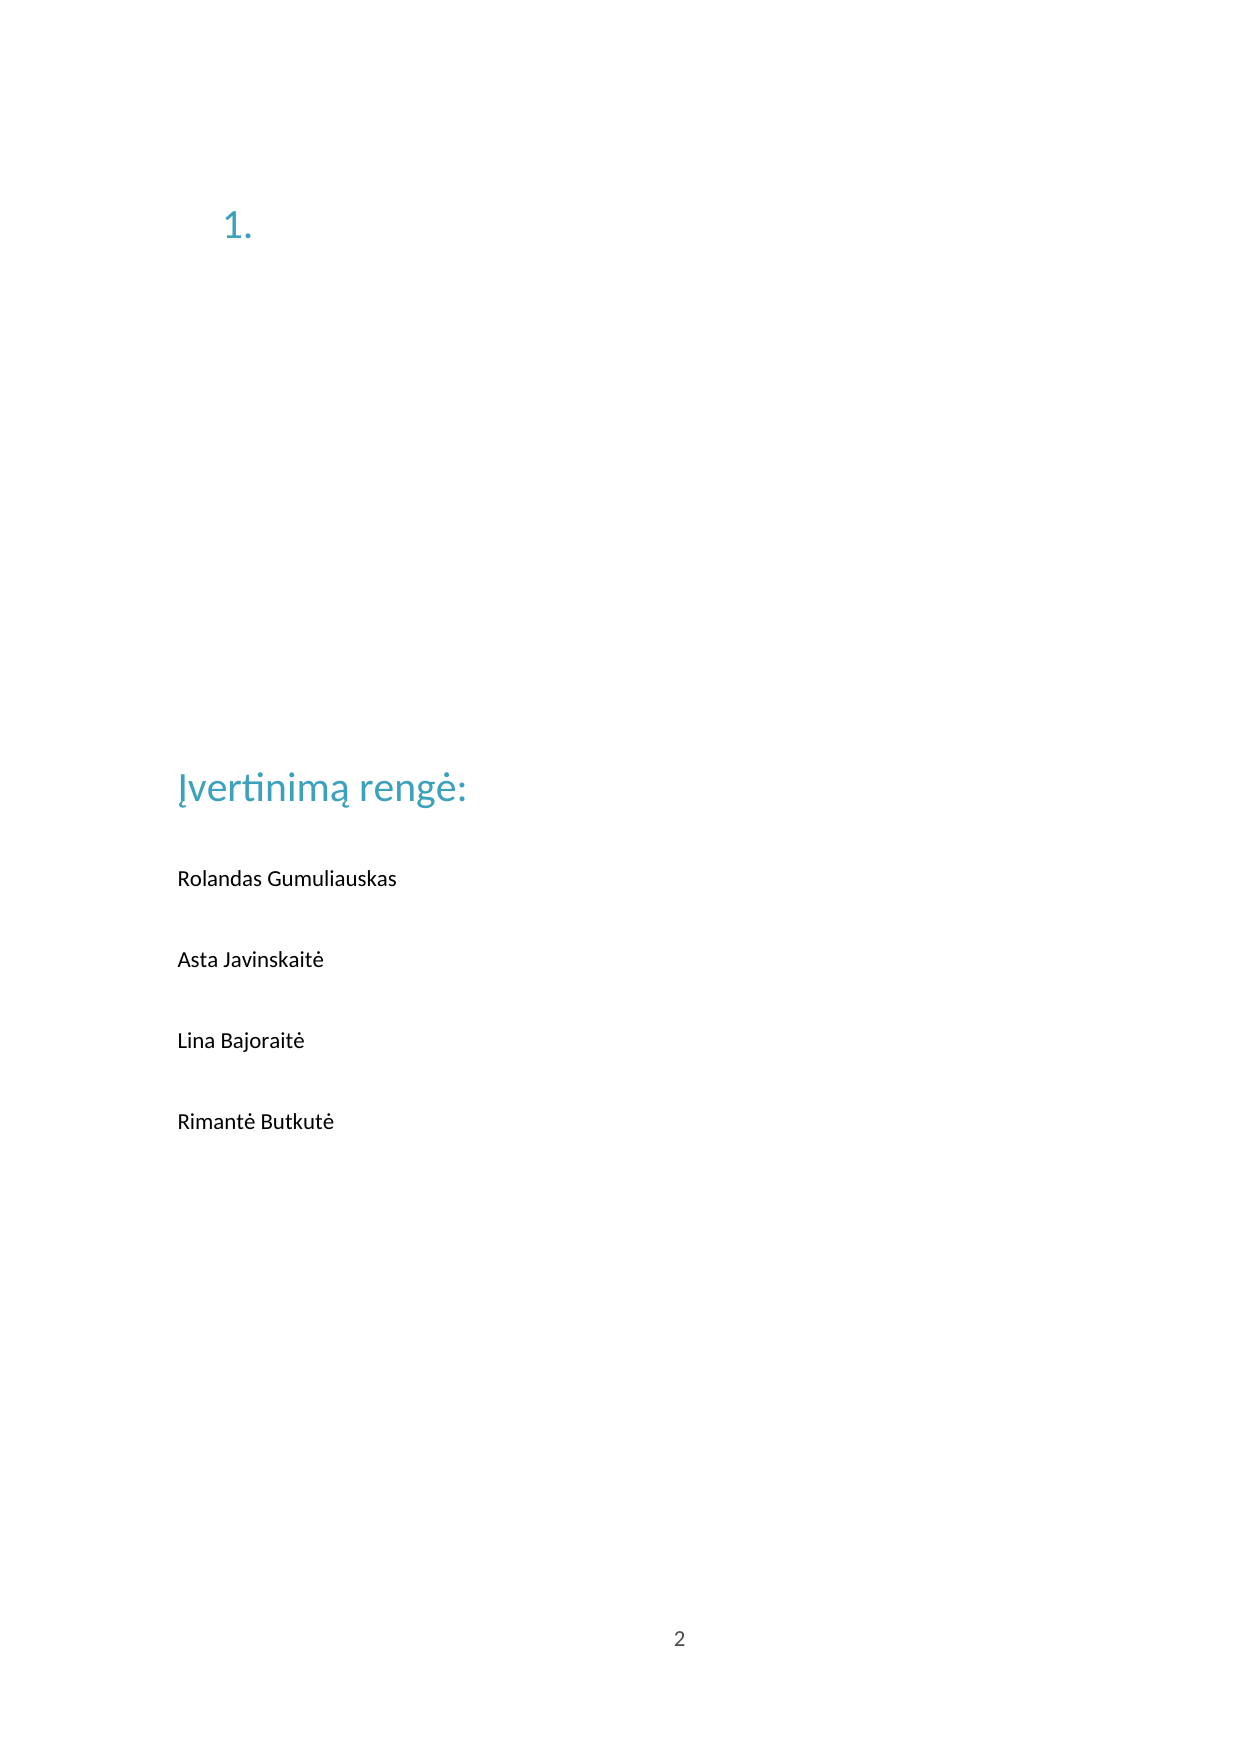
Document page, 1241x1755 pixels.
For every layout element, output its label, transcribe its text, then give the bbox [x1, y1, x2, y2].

text Įvertinimą rengė: [177, 761, 1181, 811]
text Asta Javinskaitė [177, 945, 1181, 973]
text Rolandas Gumuliauskas [177, 864, 1181, 892]
text Rimantė Butkutė [177, 1107, 1181, 1136]
text Lina Bajoraitė [177, 1026, 1181, 1054]
